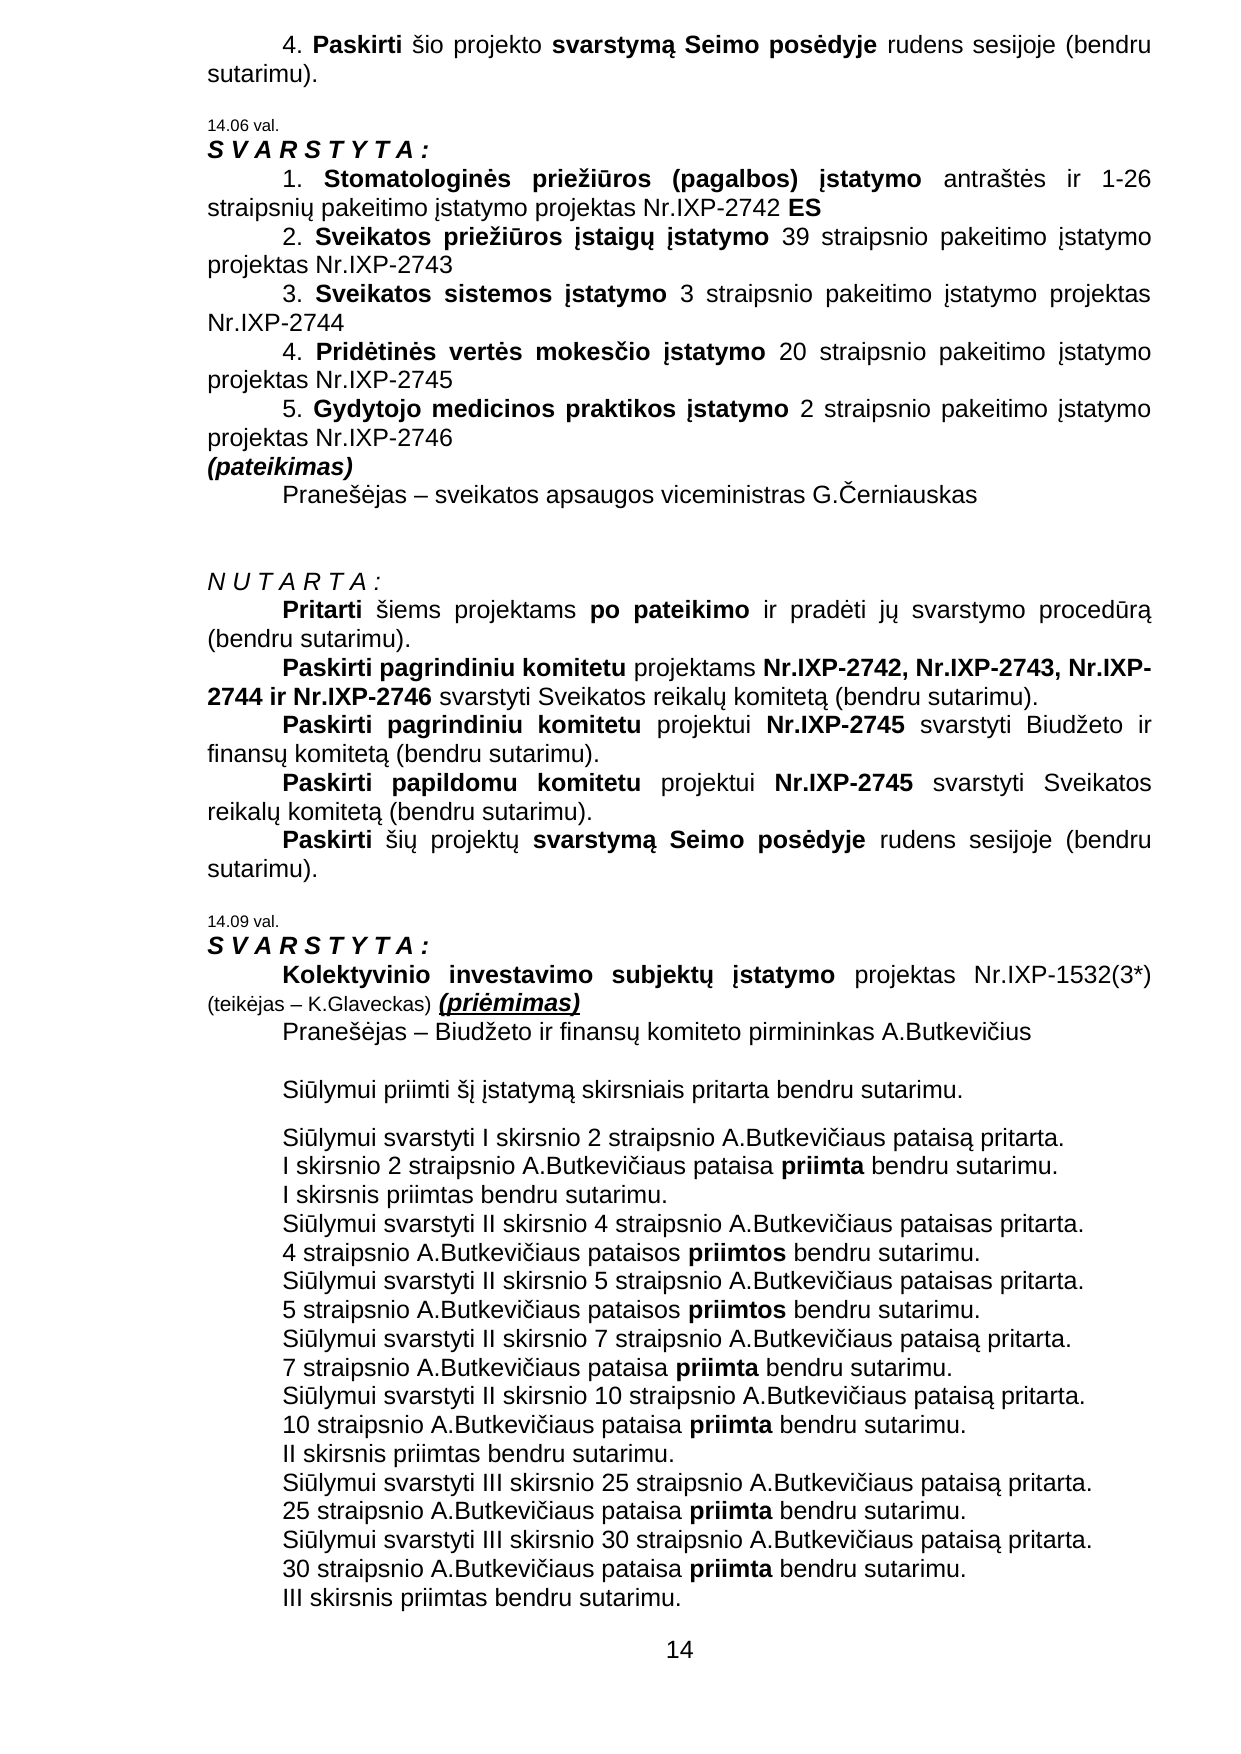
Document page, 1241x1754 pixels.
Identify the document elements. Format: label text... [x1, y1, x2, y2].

text 14.09 val. [207, 912, 1152, 931]
text I skirsnio 2 straipsnio A.Butkevičiaus pataisa priimta bendru sutarimu. [207, 1151, 1152, 1180]
text Siūlymui svarstyti III skirsnio 30 straipsnio A.Butkevičiaus pataisą pritarta. [207, 1525, 1152, 1554]
text 14.06 val. [207, 116, 1152, 135]
text Siūlymui priimti šį įstatymą skirsniais pritarta bendru sutarimu. [207, 1074, 1152, 1103]
text 5 straipsnio A.Butkevičiaus pataisos priimtos bendru sutarimu. [207, 1295, 1152, 1324]
text Pritarti šiems projektams po pateikimo ir pradėti jų svarstymo procedūrą (bendru sutarimu). [207, 595, 1152, 653]
text 5. Gydytojo medicinos praktikos įstatymo 2 straipsnio pakeitimo įstatymo projektas Nr.IXP-2746 [207, 394, 1152, 452]
text Siūlymui svarstyti II skirsnio 4 straipsnio A.Butkevičiaus pataisas pritarta. [207, 1209, 1152, 1237]
text 4. Paskirti šio projekto svarstymą Seimo posėdyje rudens sesijoje (bendru sutarimu). [207, 30, 1152, 87]
text Siūlymui svarstyti III skirsnio 25 straipsnio A.Butkevičiaus pataisą pritarta. [207, 1467, 1152, 1496]
text (pateikimas) [207, 452, 1152, 480]
text Siūlymui svarstyti I skirsnio 2 straipsnio A.Butkevičiaus pataisą pritarta. [207, 1122, 1152, 1151]
text 4. Pridėtinės vertės mokesčio įstatymo 20 straipsnio pakeitimo įstatymo projektas Nr.IXP-2745 [207, 337, 1152, 394]
text 10 straipsnio A.Butkevičiaus pataisa priimta bendru sutarimu. [207, 1410, 1152, 1439]
text III skirsnis priimtas bendru sutarimu. [207, 1582, 1152, 1611]
text S V A R S T Y T A : [207, 931, 1152, 959]
text Paskirti papildomu komitetu projektui Nr.IXP-2745 svarstyti Sveikatos reikalų komitetą (bendru sutarimu). [207, 768, 1152, 825]
text Pranešėjas – sveikatos apsaugos viceministras G.Černiauskas [207, 480, 1152, 509]
text Paskirti pagrindiniu komitetu projektui Nr.IXP-2745 svarstyti Biudžeto ir finansų komitetą (bendru sutarimu). [207, 710, 1152, 768]
text Paskirti pagrindiniu komitetu projektams Nr.IXP-2742, Nr.IXP-2743, Nr.IXP-2744 ir Nr.IXP-2746 svarstyti Sveikatos reikalų komitetą (bendru sutarimu). [207, 653, 1152, 710]
text I skirsnis priimtas bendru sutarimu. [207, 1180, 1152, 1209]
text 2. Sveikatos priežiūros įstaigų įstatymo 39 straipsnio pakeitimo įstatymo projektas Nr.IXP-2743 [207, 222, 1152, 279]
text Kolektyvinio investavimo subjektų įstatymo projektas Nr.IXP-1532(3*) (teikėjas – K.Glaveckas) (priėmimas) [207, 959, 1152, 1017]
text Paskirti šių projektų svarstymą Seimo posėdyje rudens sesijoje (bendru sutarimu). [207, 825, 1152, 883]
text 30 straipsnio A.Butkevičiaus pataisa priimta bendru sutarimu. [207, 1554, 1152, 1582]
text S V A R S T Y T A : [207, 135, 1152, 164]
text Siūlymui svarstyti II skirsnio 5 straipsnio A.Butkevičiaus pataisas pritarta. [207, 1266, 1152, 1295]
text II skirsnis priimtas bendru sutarimu. [207, 1439, 1152, 1467]
text Siūlymui svarstyti II skirsnio 10 straipsnio A.Butkevičiaus pataisą pritarta. [207, 1381, 1152, 1410]
text N U T A R T A : [207, 567, 1152, 595]
text 4 straipsnio A.Butkevičiaus pataisos priimtos bendru sutarimu. [207, 1237, 1152, 1266]
text 25 straipsnio A.Butkevičiaus pataisa priimta bendru sutarimu. [207, 1496, 1152, 1525]
text 1. Stomatologinės priežiūros (pagalbos) įstatymo antraštės ir 1-26 straipsnių pakeitimo įstatymo projektas Nr.IXP-2742 ES [207, 164, 1152, 222]
text Pranešėjas – Biudžeto ir finansų komiteto pirmininkas A.Butkevičius [207, 1017, 1152, 1046]
text Siūlymui svarstyti II skirsnio 7 straipsnio A.Butkevičiaus pataisą pritarta. [207, 1324, 1152, 1352]
text 3. Sveikatos sistemos įstatymo 3 straipsnio pakeitimo įstatymo projektas Nr.IXP-2744 [207, 279, 1152, 337]
text 7 straipsnio A.Butkevičiaus pataisa priimta bendru sutarimu. [207, 1352, 1152, 1381]
